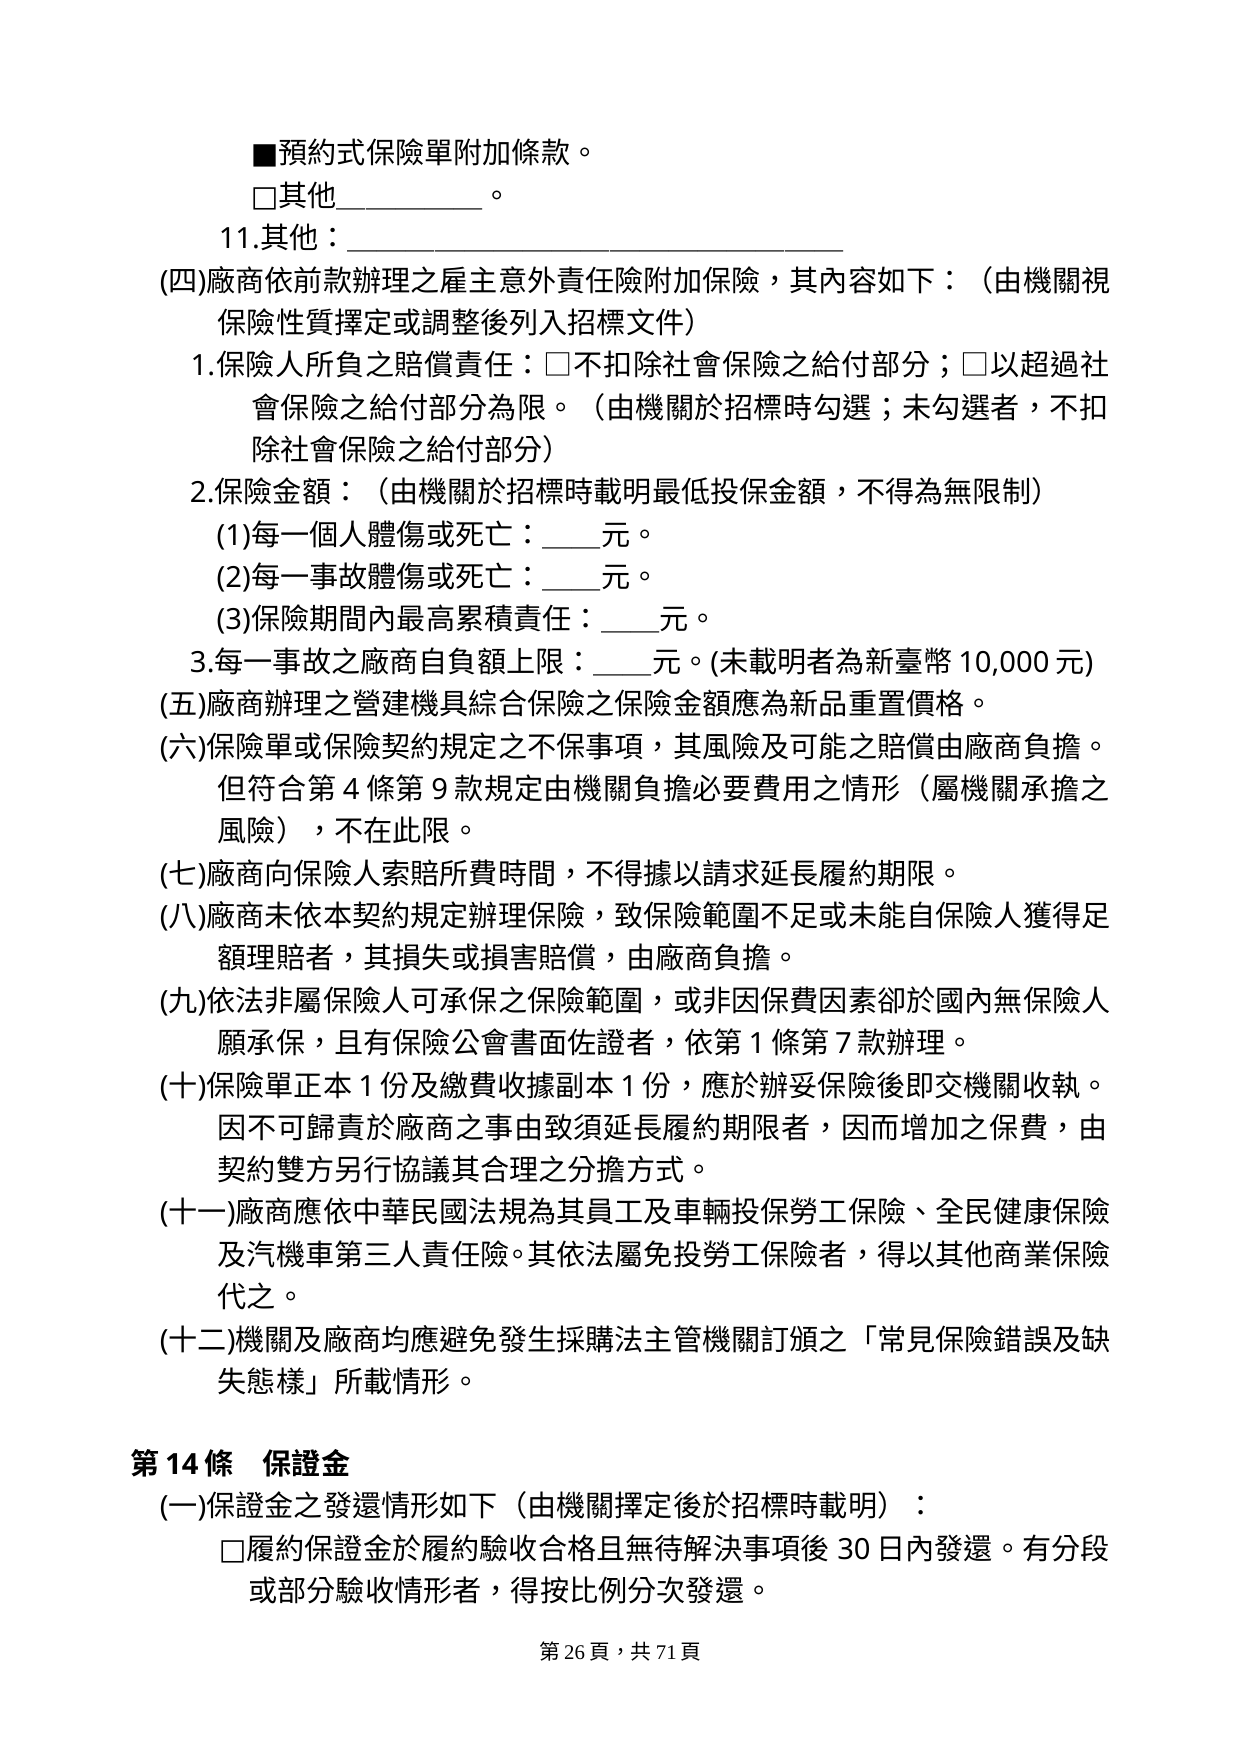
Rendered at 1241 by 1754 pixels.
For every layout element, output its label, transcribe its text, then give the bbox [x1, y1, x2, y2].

text 3.每一事故之廠商自負額上限：＿＿元。(未載明者為新臺幣10,000元) [159, 638, 1110, 681]
text (2)每一事故體傷或死亡：＿＿元。 [186, 553, 1110, 596]
text □其他＿＿＿＿＿。 [249, 172, 1110, 215]
text (七)廠商向保險人索賠所費時間，不得據以請求延長履約期限。 [159, 850, 1110, 893]
text (五)廠商辦理之營建機具綜合保險之保險金額應為新品重置價格。 [159, 681, 1110, 723]
text 第14條 保證金 [130, 1440, 1110, 1483]
text (十一)廠商應依中華民國法規為其員工及車輛投保勞工保險、全民健康保險及汽機車第三人責任險。其依法屬免投勞工保險者，得以其他商業保險代之。 [159, 1189, 1110, 1316]
text (1)每一個人體傷或死亡：＿＿元。 [186, 511, 1110, 553]
text (四)廠商依前款辦理之雇主意外責任險附加保險，其內容如下：（由機關視保險性質擇定或調整後列入招標文件） [159, 257, 1110, 342]
text (3)保險期間內最高累積責任：＿＿元。 [186, 596, 1110, 638]
text □履約保證金於履約驗收合格且無待解決事項後30日內發還。有分段或部分驗收情形者，得按比例分次發還。 [218, 1525, 1110, 1610]
text ■預約式保險單附加條款。 [249, 130, 1110, 172]
text 11.其他：＿＿＿＿＿＿＿＿＿＿＿＿＿＿＿＿＿ [218, 215, 1110, 257]
text 1.保險人所負之賠償責任：□不扣除社會保險之給付部分；□以超過社 會保險之給付部分為限。（由機關於招標時勾選；未勾選者，不扣除社會保險之給付部分） [158, 342, 1110, 469]
text (十二)機關及廠商均應避免發生採購法主管機關訂頒之「常見保險錯誤及缺失態樣」所載情形。 [159, 1316, 1110, 1401]
text 2.保險金額：（由機關於招標時載明最低投保金額，不得為無限制） [159, 469, 1110, 511]
text (八)廠商未依本契約規定辦理保險，致保險範圍不足或未能自保險人獲得足額理賠者，其損失或損害賠償，由廠商負擔。 [159, 893, 1110, 977]
text (六)保險單或保險契約規定之不保事項，其風險及可能之賠償由廠商負擔。但符合第4條第9款規定由機關負擔必要費用之情形（屬機關承擔之風險），不在此限。 [159, 723, 1110, 850]
text (十)保險單正本1份及繳費收據副本1份，應於辦妥保險後即交機關收執。因不可歸責於廠商之事由致須延長履約期限者，因而增加之保費，由契約雙方另行協議其合理之分擔方式。 [159, 1062, 1110, 1189]
text (一)保證金之發還情形如下（由機關擇定後於招標時載明）： [159, 1483, 1110, 1525]
text (九)依法非屬保險人可承保之保險範圍，或非因保費因素卻於國內無保險人願承保，且有保險公會書面佐證者，依第1條第7款辦理。 [159, 977, 1110, 1062]
